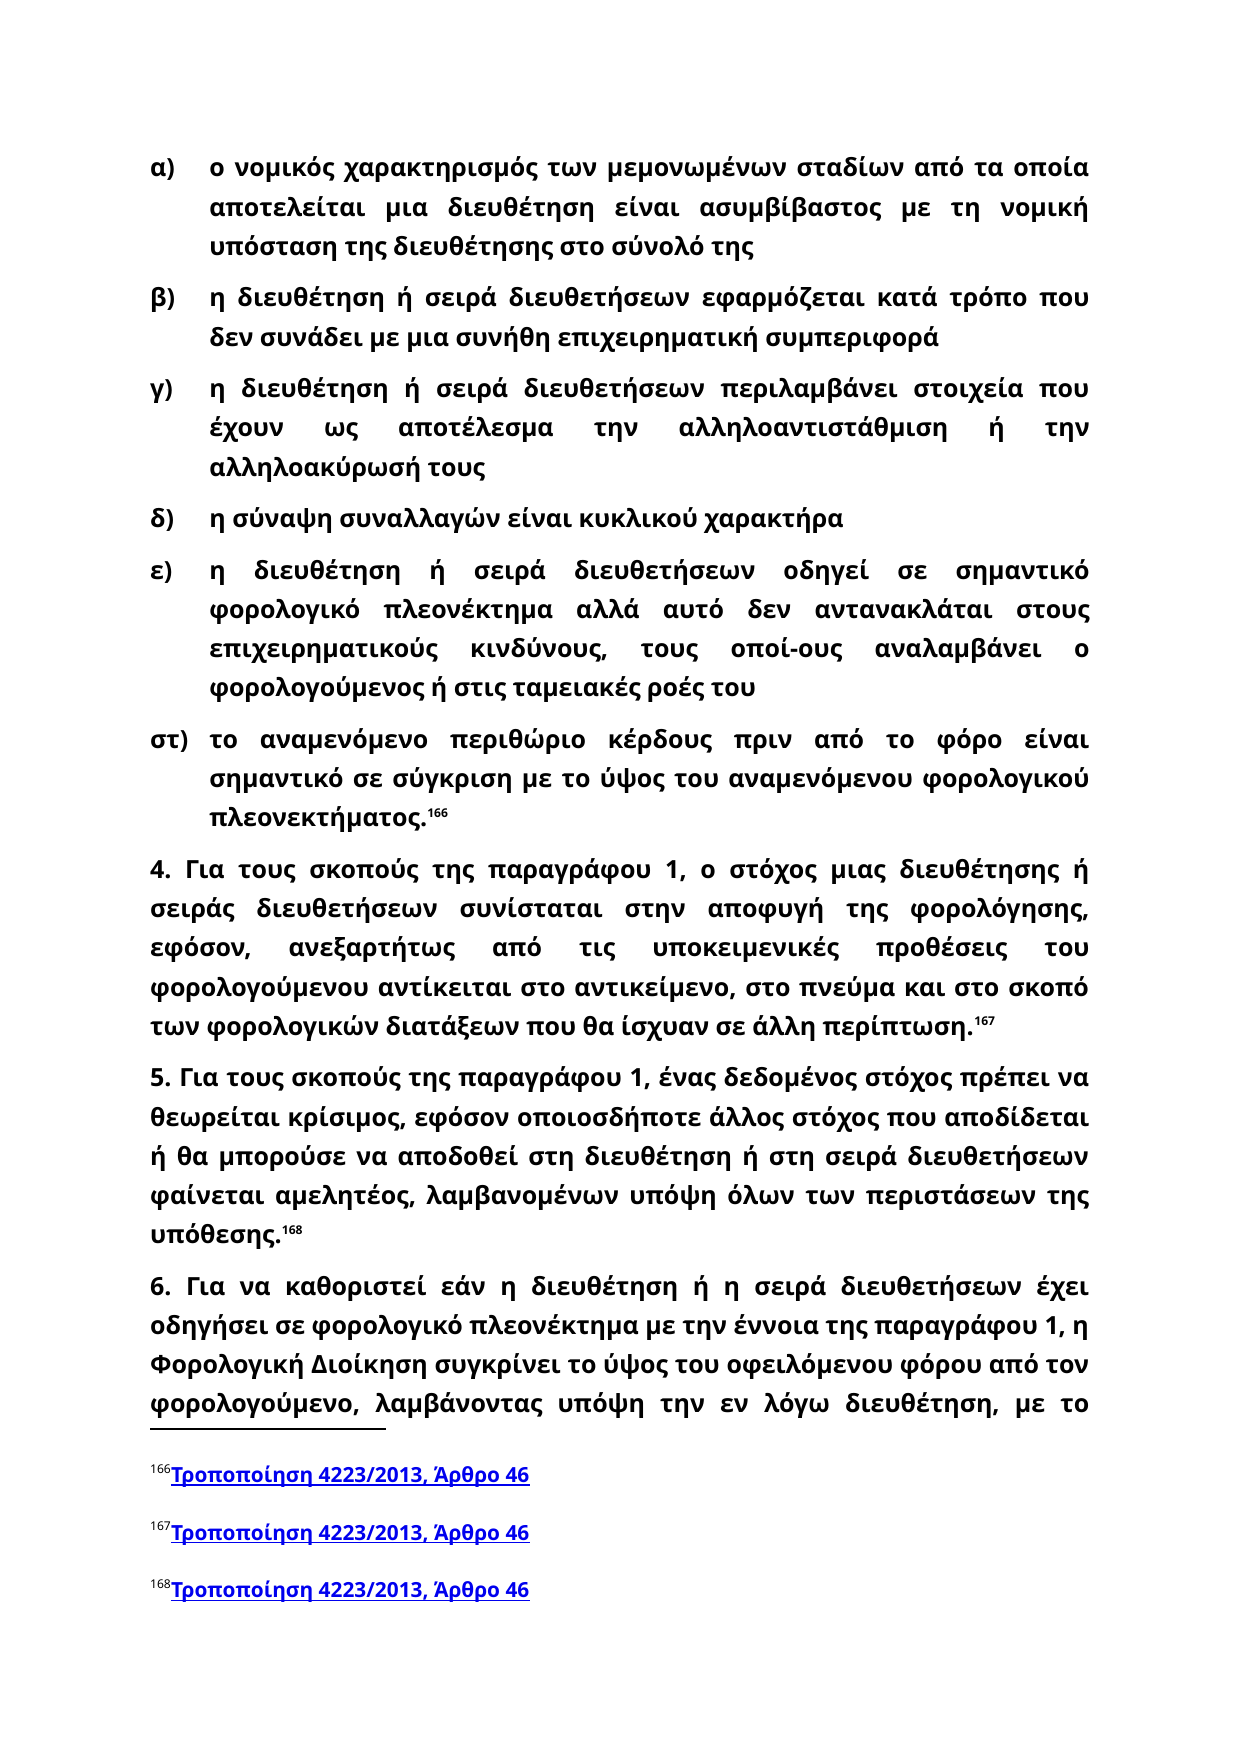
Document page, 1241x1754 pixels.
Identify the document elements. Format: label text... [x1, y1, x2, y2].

list δ) η σύναψη συναλλαγών είναι κυκλικού χαρακτήρα [150, 501, 1090, 535]
list α) ο νομικός χαρακτηρισμός των μεμονωμένων σταδίων από τα οποία αποτελείται μια διευθέτηση είναι ασυμβίβαστος με τη νομική υπόσταση της διευθέτησης στο σύνολό της [150, 150, 1090, 262]
text 6. Για να καθοριστεί εάν η διευθέτηση ή η σειρά διευθετήσεων έχει οδηγήσει σε φορολογικό πλεονέκτημα με την έννοια της παραγράφου 1, η Φορολογική Διοίκηση συγκρίνει το ύψος του οφειλόμενου φόρου από τον φορολογούμενο, λαμβάνοντας υπόψη την εν λόγω διευθέτηση, με το [150, 1268, 1090, 1420]
text Τροποποίηση 4223/2013, Άρθρο 46 [150, 1460, 1090, 1489]
list ε) η διευθέτηση ή σειρά διευθετήσεων οδηγεί σε σημαντικό φορολογικό πλεονέκτημα αλλά αυτό δεν αντανακλάται στους επιχειρηματικούς κινδύνους, τους οποί-ους αναλαμβάνει ο φορολογούμενος ή στις ταμειακές ροές του [150, 552, 1090, 704]
list β) η διευθέτηση ή σειρά διευθετήσεων εφαρμόζεται κατά τρόπο που δεν συνάδει με μια συνήθη επιχειρηματική συμπεριφορά [150, 280, 1090, 353]
text Τροποποίηση 4223/2013, Άρθρο 46 [150, 1576, 1090, 1604]
list στ) το αναμενόμενο περιθώριο κέρδους πριν από το φόρο είναι σημαντικό σε σύγκριση με το ύψος του αναμενόμενου φορολογικού πλεονεκτήματος. [150, 722, 1090, 834]
text Τροποποίηση 4223/2013, Άρθρο 46 [150, 1518, 1090, 1546]
text 4. Για τους σκοπούς της παραγράφου 1, ο στόχος μιας διευθέτησης ή σειράς διευθετήσεων συνίσταται στην αποφυγή της φορολόγησης, εφόσον, ανεξαρτήτως από τις υποκειμενικές προθέσεις του φορολογούμενου αντίκειται στο αντικείμενο, στο πνεύμα και στο σκοπό των φορολογικών διατάξεων που θα ίσχυαν σε άλλη περίπτωση. [150, 852, 1090, 1042]
text 5. Για τους σκοπούς της παραγράφου 1, ένας δεδομένος στόχος πρέπει να θεωρείται κρίσιμος, εφόσον οποιοσδήποτε άλλος στόχος που αποδίδεται ή θα μπορούσε να αποδοθεί στη διευθέτηση ή στη σειρά διευθετήσεων φαίνεται αμελητέος, λαμβανομένων υπόψη όλων των περιστάσεων της υπόθεσης. [150, 1060, 1090, 1251]
list γ) η διευθέτηση ή σειρά διευθετήσεων περιλαμβάνει στοιχεία που έχουν ως αποτέλεσμα την αλληλοαντιστάθμιση ή την αλληλοακύρωσή τους [150, 371, 1090, 483]
